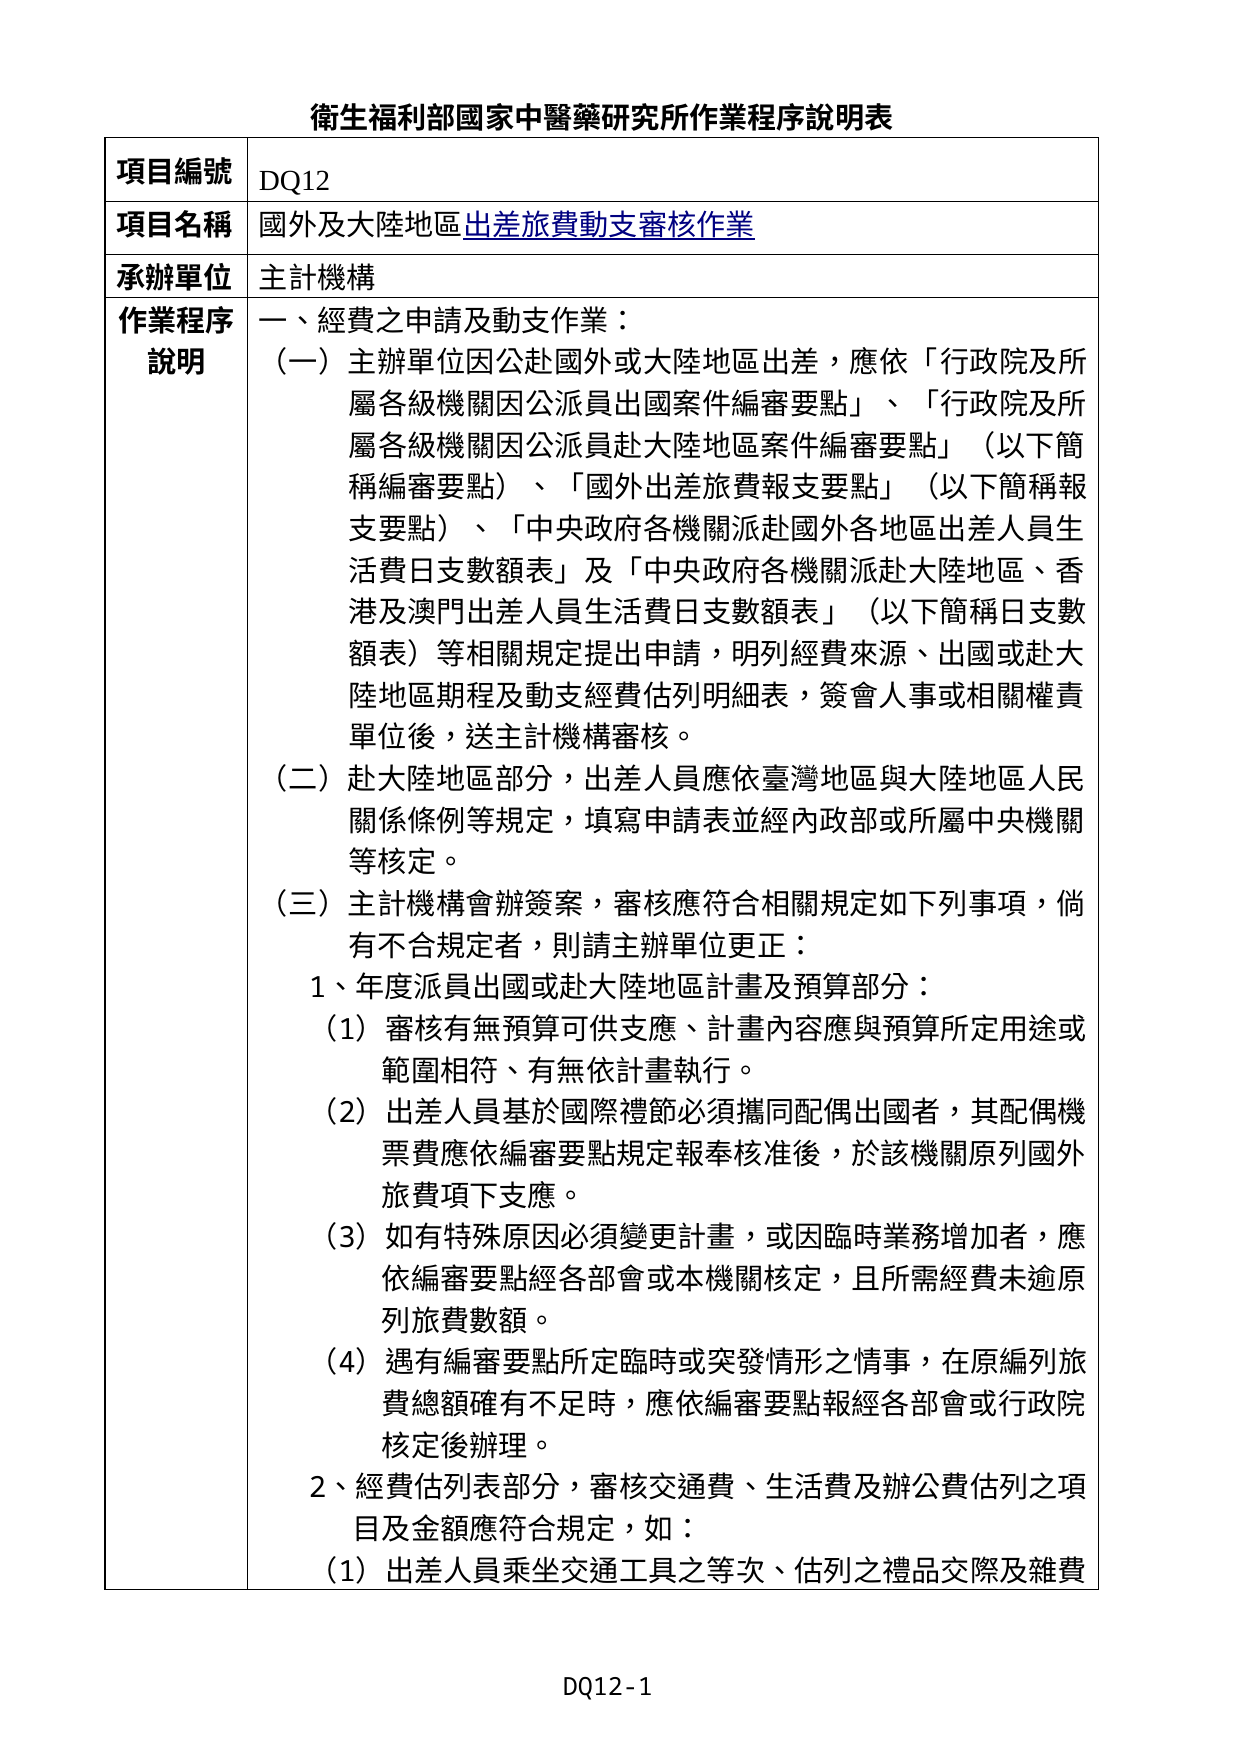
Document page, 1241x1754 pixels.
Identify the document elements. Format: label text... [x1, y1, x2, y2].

table_cell 國外及大陸地區出差旅費動支審核作業 [248, 202, 1098, 254]
table_cell 項目名稱 [106, 202, 247, 254]
table_cell 承辦單位 [106, 255, 247, 297]
table_cell 作業程序說明 [106, 298, 247, 1589]
table_header 項目編號 [106, 138, 247, 201]
text 衛生福利部國家中醫藥研究所作業程序說明表 [150, 96, 1053, 137]
table_header DQ12 [248, 138, 1098, 201]
table_cell 主計機構 [248, 255, 1098, 297]
table_cell 一、經費之申請及動支作業： （一）主辦單位因公赴國外或大陸地區出差，應依「行政院及所屬各級機關因公派員出國案件編審要點」、「行政院及所屬各級機關因公派員赴大陸地區案件編審要點」（以下簡稱編審要點）、「國外出差旅費報支要點」（以下簡稱報支要點）、「中央政府各機關派赴國外各地區出差人員生活費日支數額表」及「中央政府各機關派赴大陸地區、香港及澳門出差人員生活費日支數額表」（以下簡稱日支數額表）等相關規定提出申請，明列經費來源、出國或赴大陸地區期程及動支經費估列明細表，簽會人事或相關權責單位後，送主計機構審核。 （二）赴大陸地區部分，出差人員應依臺灣地區與大陸地區人民關係條例等規定，填寫申請表並經內政部或所屬中央機關等核定。 （三）主計機構會辦簽案，審核應符合相關規定如下列事項，倘有不合規定者，則請主辦單位更正： 1、年度派員出國或赴大陸地區計畫及預算部分： （1）審核有無預算可供支應、計畫內容應與預算所定用途或範圍相符、有無依計畫執行。 （2）出差人員基於國際禮節必須攜同配偶出國者，其配偶機票費應依編審要點規定報奉核准後，於該機關原列國外旅費項下支應。 （3）如有特殊原因必須變更計畫，或因臨時業務增加者，應依編審要點經各部會或本機關核定，且所需經費未逾原列旅費數額。 （4）遇有編審要點所定臨時或突發情形之情事，在原編列旅費總額確有不足時，應依編審要點報經各部會或行政院核定後辦理。 2、經費估列表部分，審核交通費、生活費及辦公費估列之項目及金額應符合規定，如： （1）出差人員乘坐交通工具之等次、估列之禮品交際及雜費 [248, 298, 1098, 1589]
